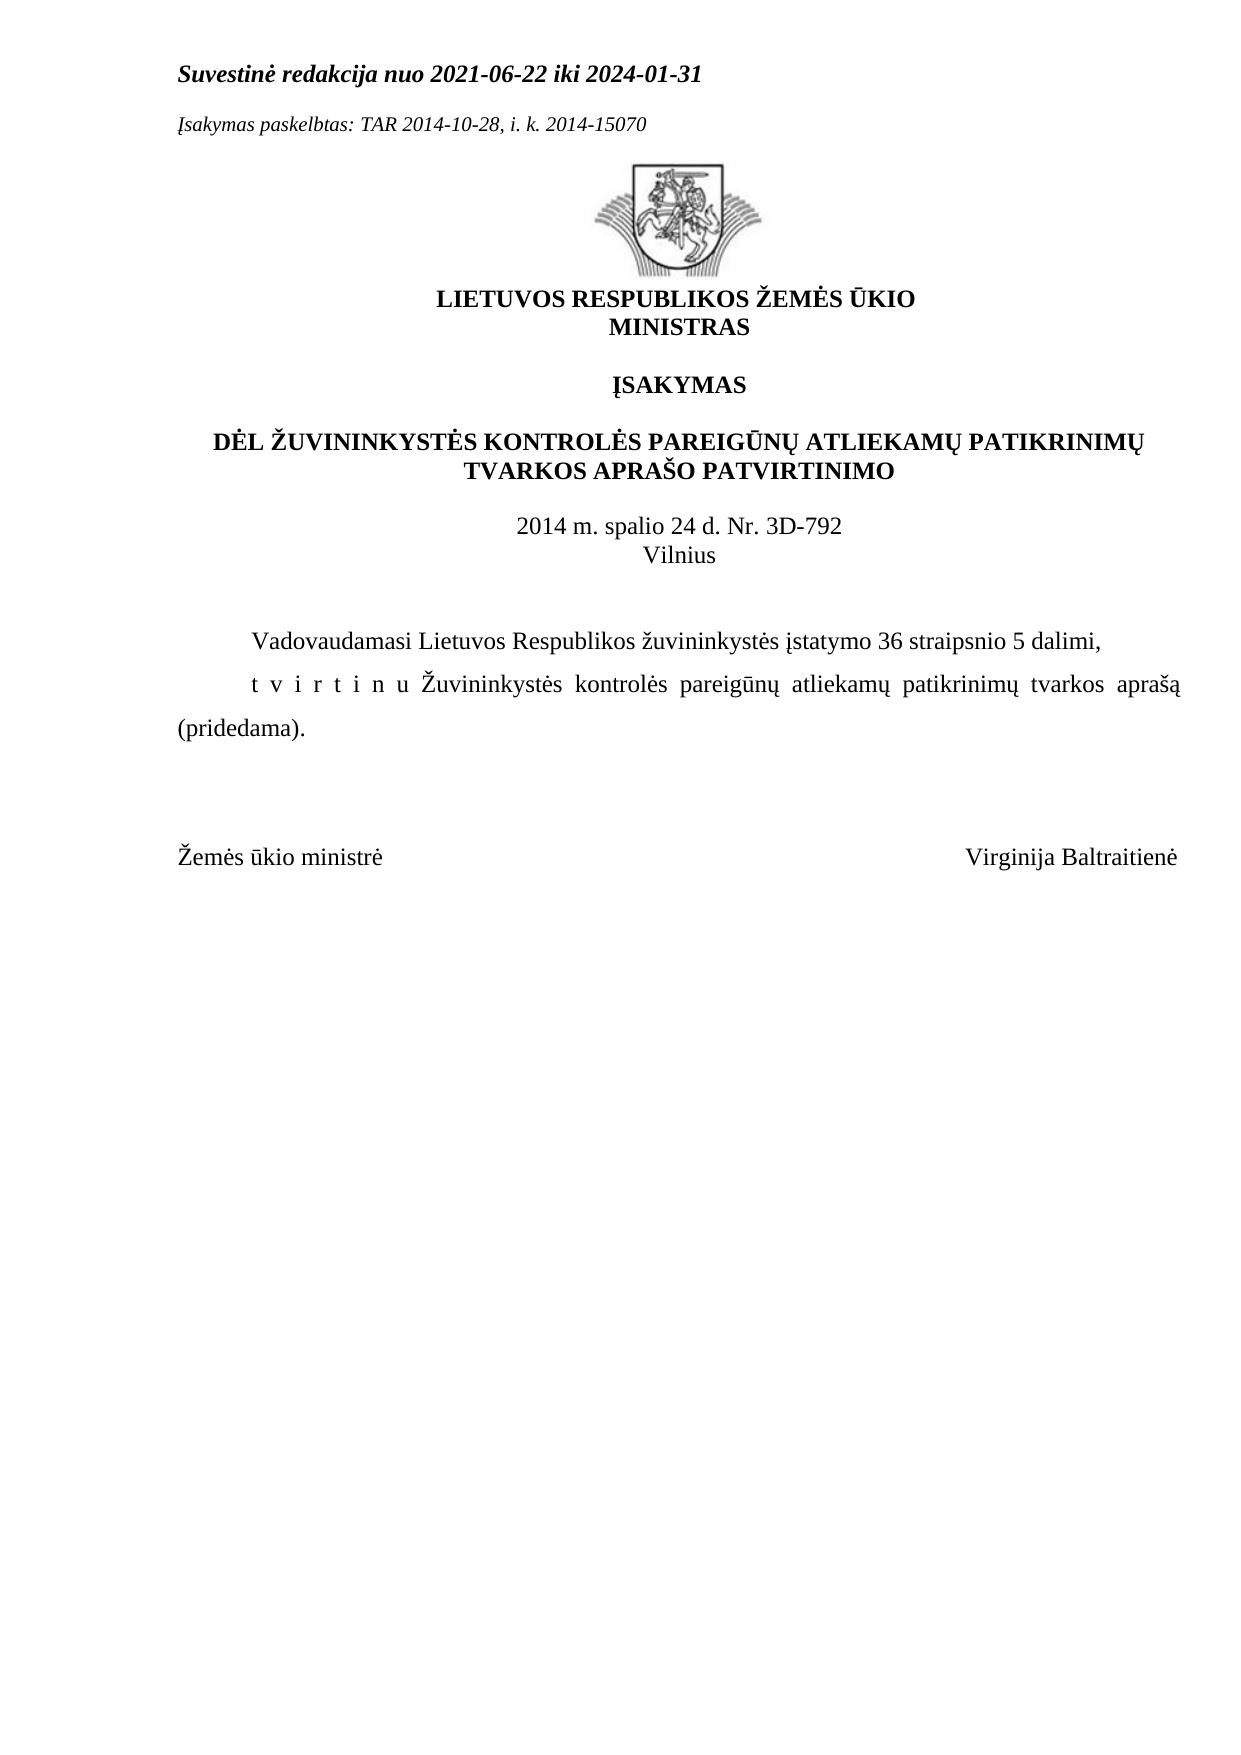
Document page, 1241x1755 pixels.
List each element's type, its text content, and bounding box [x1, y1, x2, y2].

text 2014 m. spalio 24 d. Nr. 3D-792 [177, 511, 1181, 540]
text Suvestinė redakcija nuo 2021-06-22 iki 2024-01-31 [177, 59, 1181, 88]
text Įsakymas paskelbtas: TAR 2014-10-28, i. k. 2014-15070 [177, 112, 1181, 136]
text Vilnius [177, 540, 1181, 569]
text t v i r t i n u Žuvininkystės kontrolės pareigūnų atliekamų patikrinimų tvarkos aprašą (pridedama). [177, 669, 1181, 741]
text MINISTRAS [177, 312, 1181, 341]
text Žemės ūkio ministrė Virginija Baltraitienė [177, 842, 1181, 871]
text Vadovaudamasi Lietuvos Respublikos žuvininkystės įstatymo 36 straipsnio 5 dalimi, [177, 626, 1181, 655]
text ĮSAKYMAS [177, 370, 1181, 399]
text LIETUVOS RESPUBLIKOS ŽEMĖS ŪKIO [177, 284, 1181, 312]
text DĖL ŽUVININKYSTĖS KONTROLĖS PAREIGŪNŲ ATLIEKAMŲ PATIKRINIMŲ TVARKOS APRAŠO PATVIRTINIMO [177, 427, 1181, 485]
